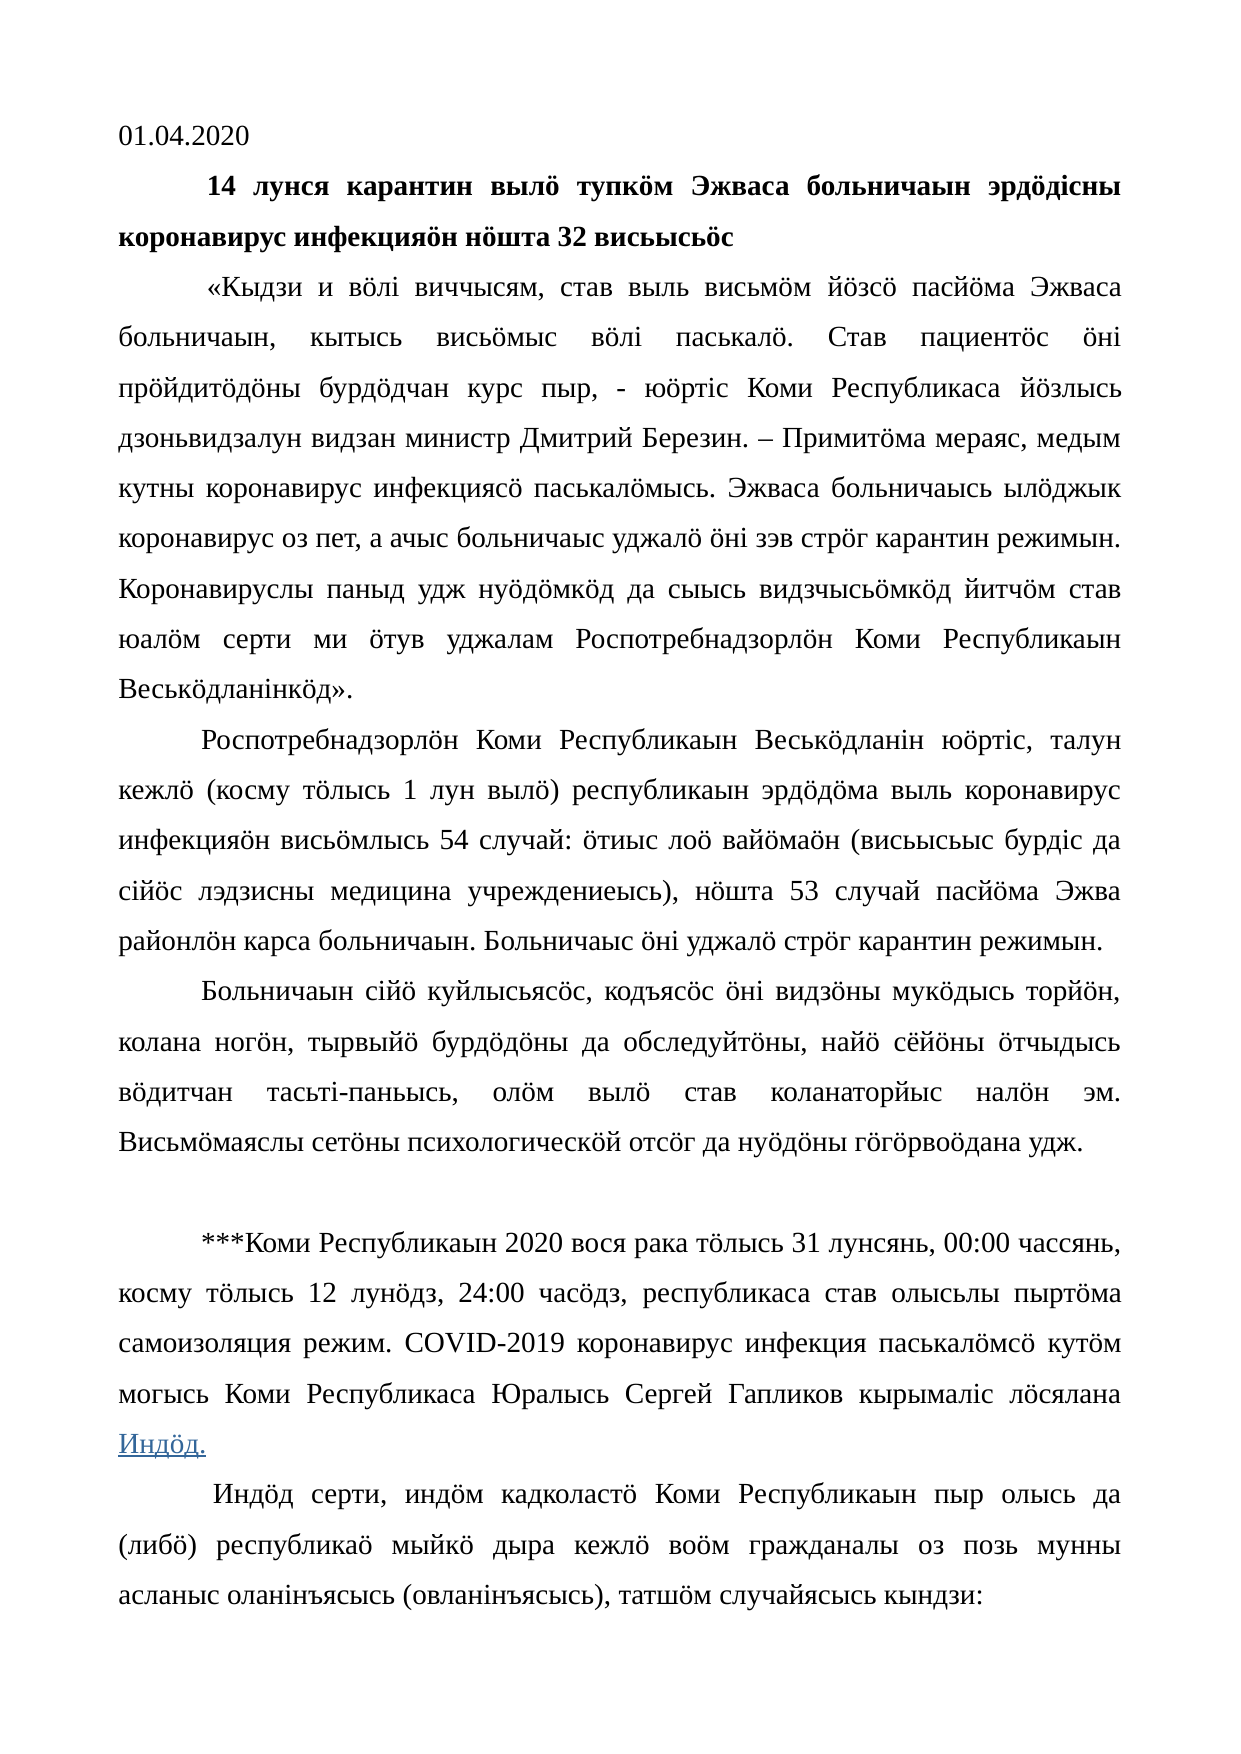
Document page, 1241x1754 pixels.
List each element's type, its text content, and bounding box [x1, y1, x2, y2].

text «Кыдзи и вӧлі виччысям, став выль висьмӧм йӧзсӧ пасйӧма Эжваса больничаын, кытысь висьӧмыс вӧлі паськалӧ. Став пациентӧс ӧні прӧйдитӧдӧны бурдӧдчан курс пыр, - юӧртіс Коми Республикаса йӧзлысь дзоньвидзалун видзан министр Дмитрий Березин. – Примитӧма мераяс, медым кутны коронавирус инфекциясӧ паськалӧмысь. Эжваса больничаысь ылӧджык коронавирус оз пет, а ачыс больничаыс уджалӧ ӧні зэв стрӧг карантин режимын. Коронавируслы паныд удж нуӧдӧмкӧд да сыысь видзчысьӧмкӧд йитчӧм став юалӧм серти ми ӧтув уджалам Роспотребнадзорлӧн Коми Республикаын Веськӧдланінкӧд». [118, 269, 1122, 705]
text ***Коми Республикаын 2020 вося рака тӧлысь 31 лунсянь, 00:00 чассянь, косму тӧлысь 12 лунӧдз, 24:00 часӧдз, республикаса став олысьлы пыртӧма самоизоляция режим. COVID-2019 коронавирус инфекция паськалӧмсӧ кутӧм могысь Коми Республикаса Юралысь Сергей Гапликов кырымаліс лӧсялана Индӧд. [118, 1225, 1122, 1460]
text Роспотребнадзорлӧн Коми Республикаын Веськӧдланін юӧртіс, талун кежлӧ (косму тӧлысь 1 лун вылӧ) республикаын эрдӧдӧма выль коронавирус инфекцияӧн висьӧмлысь 54 случай: ӧтиыс лоӧ вайӧмаӧн (висьысьыс бурдіс да сійӧс лэдзисны медицина учреждениеысь), нӧшта 53 случай пасйӧма Эжва районлӧн карса больничаын. Больничаыс ӧні уджалӧ стрӧг карантин режимын. [118, 722, 1122, 957]
text Больничаын сійӧ куйлысьясӧс, кодъясӧс ӧні видзӧны мукӧдысь торйӧн, колана ногӧн, тырвыйӧ бурдӧдӧны да обследуйтӧны, найӧ сёйӧны ӧтчыдысь вӧдитчан тасьті-паньысь, олӧм вылӧ став коланаторйыс налӧн эм. Висьмӧмаяслы сетӧны психологическӧй отсӧг да нуӧдӧны гӧгӧрвоӧдана удж. [118, 973, 1122, 1158]
text Индӧд серти, индӧм кадколастӧ Коми Республикаын пыр олысь да (либӧ) республикаӧ мыйкӧ дыра кежлӧ воӧм гражданалы оз позь мунны асланыс оланінъясысь (овланінъясысь), татшӧм случайясысь кындзи: [118, 1477, 1122, 1611]
text 14 лунся карантин вылӧ тупкӧм Эжваса больничаын эрдӧдісны коронавирус инфекцияӧн нӧшта 32 висьысьӧс [118, 168, 1122, 252]
text 01.04.2020 [118, 118, 1122, 152]
